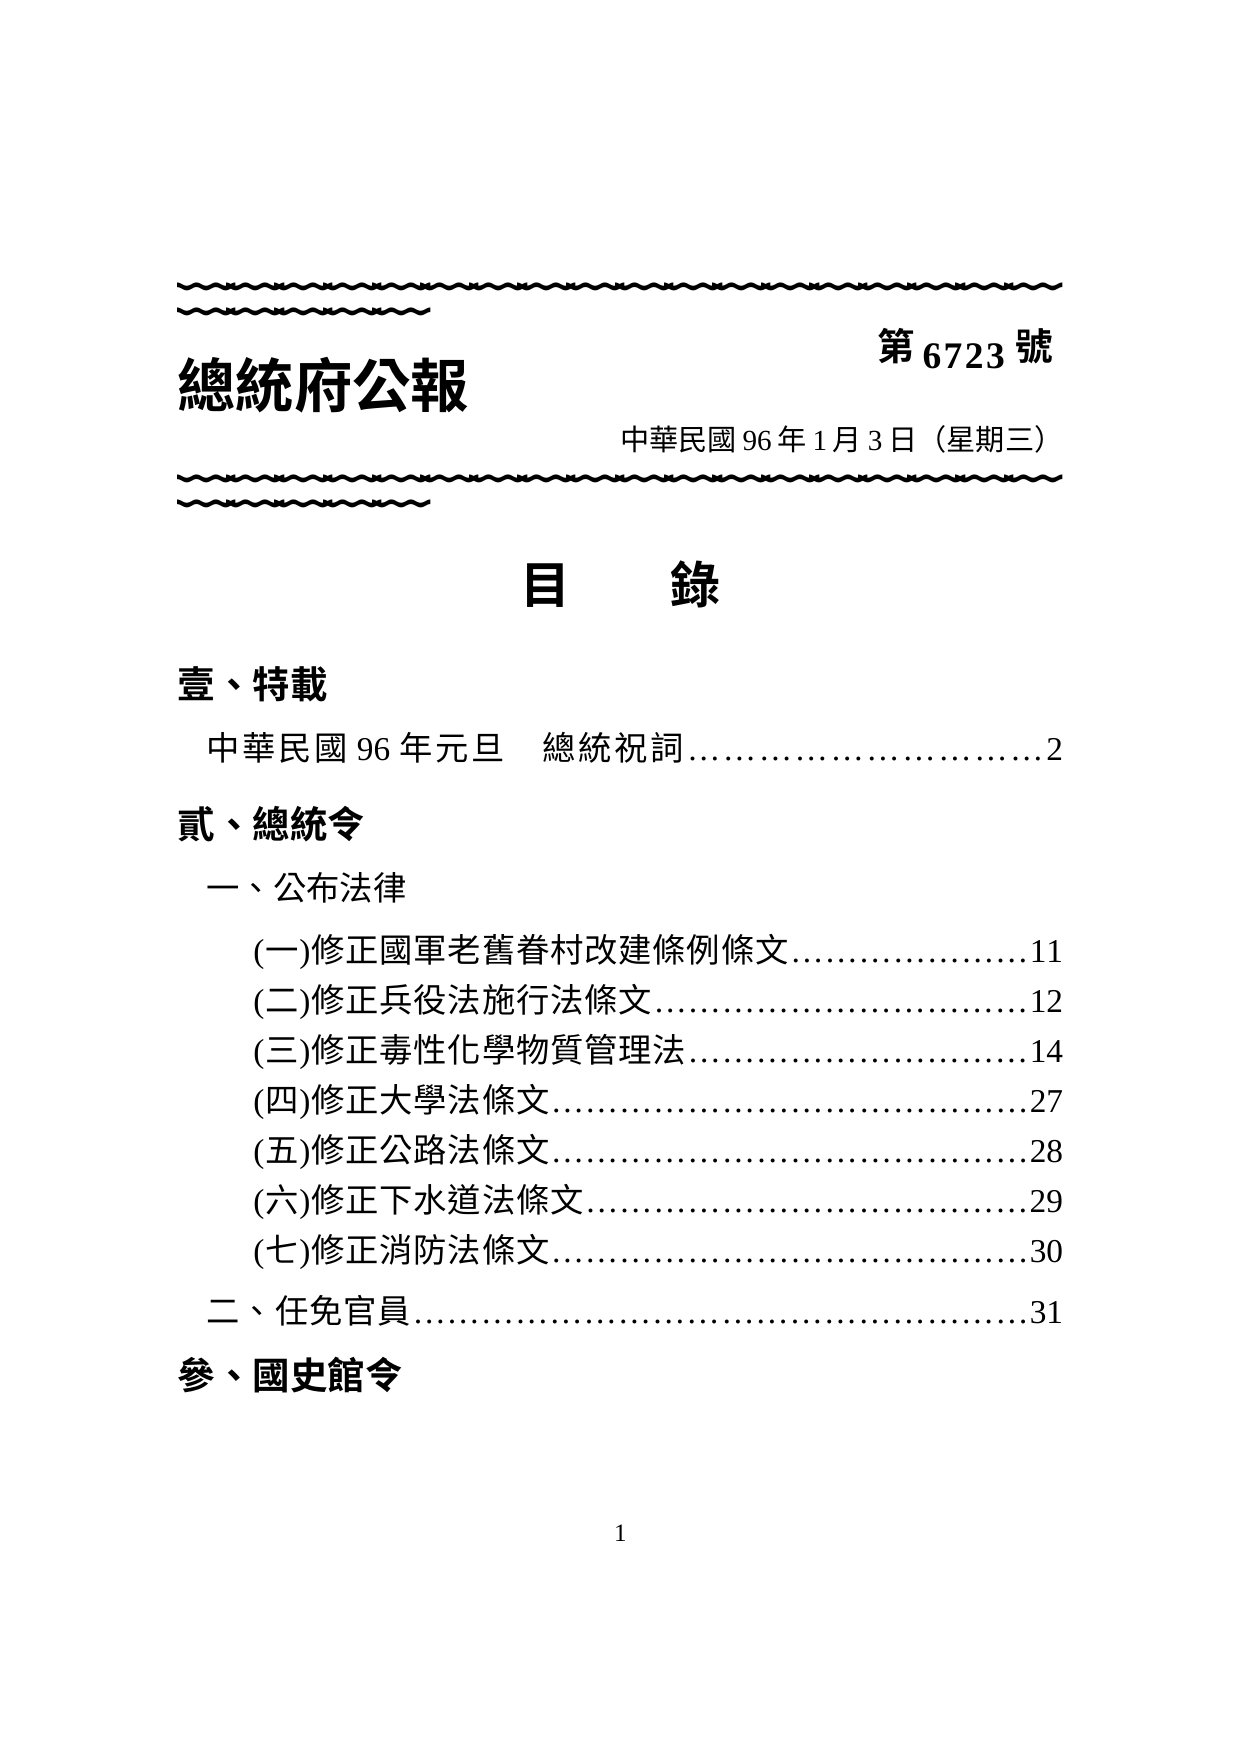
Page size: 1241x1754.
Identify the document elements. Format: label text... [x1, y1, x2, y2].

text ﹏﹏﹏﹏﹏﹏﹏﹏﹏﹏﹏﹏﹏﹏﹏﹏﹏﹏﹏﹏﹏﹏﹏ [177, 457, 1063, 507]
text 中華民國96年元旦 總統祝詞…………………………2 [206, 722, 1063, 770]
text 參、國史館令 [177, 1346, 1063, 1400]
text 貳、總統令 [177, 795, 1063, 849]
text (一)修正國軍老舊眷村改建條例條文…………………11 [253, 922, 1063, 972]
text (七)修正消防法條文……………………………………30 [253, 1222, 1063, 1272]
text 中華民國96年1月3日（星期三） [177, 420, 1063, 457]
text (二)修正兵役法施行法條文……………………………12 [253, 972, 1063, 1022]
text 目 錄 [177, 545, 1063, 617]
text (四)修正大學法條文……………………………………27 [253, 1072, 1063, 1122]
text 總統府公報 第6723號 [177, 316, 1063, 420]
text ﹏﹏﹏﹏﹏﹏﹏﹏﹏﹏﹏﹏﹏﹏﹏﹏﹏﹏﹏﹏﹏﹏﹏ [177, 266, 1063, 316]
text (三)修正毒性化學物質管理法…………………………14 [253, 1022, 1063, 1072]
text (五)修正公路法條文……………………………………28 [253, 1122, 1063, 1172]
text 一、公布法律 [206, 862, 1063, 910]
text 二、任免官員………………………………………………31 [206, 1285, 1063, 1333]
text 壹、特載 [177, 655, 1063, 709]
text (六)修正下水道法條文…………………………………29 [253, 1172, 1063, 1222]
